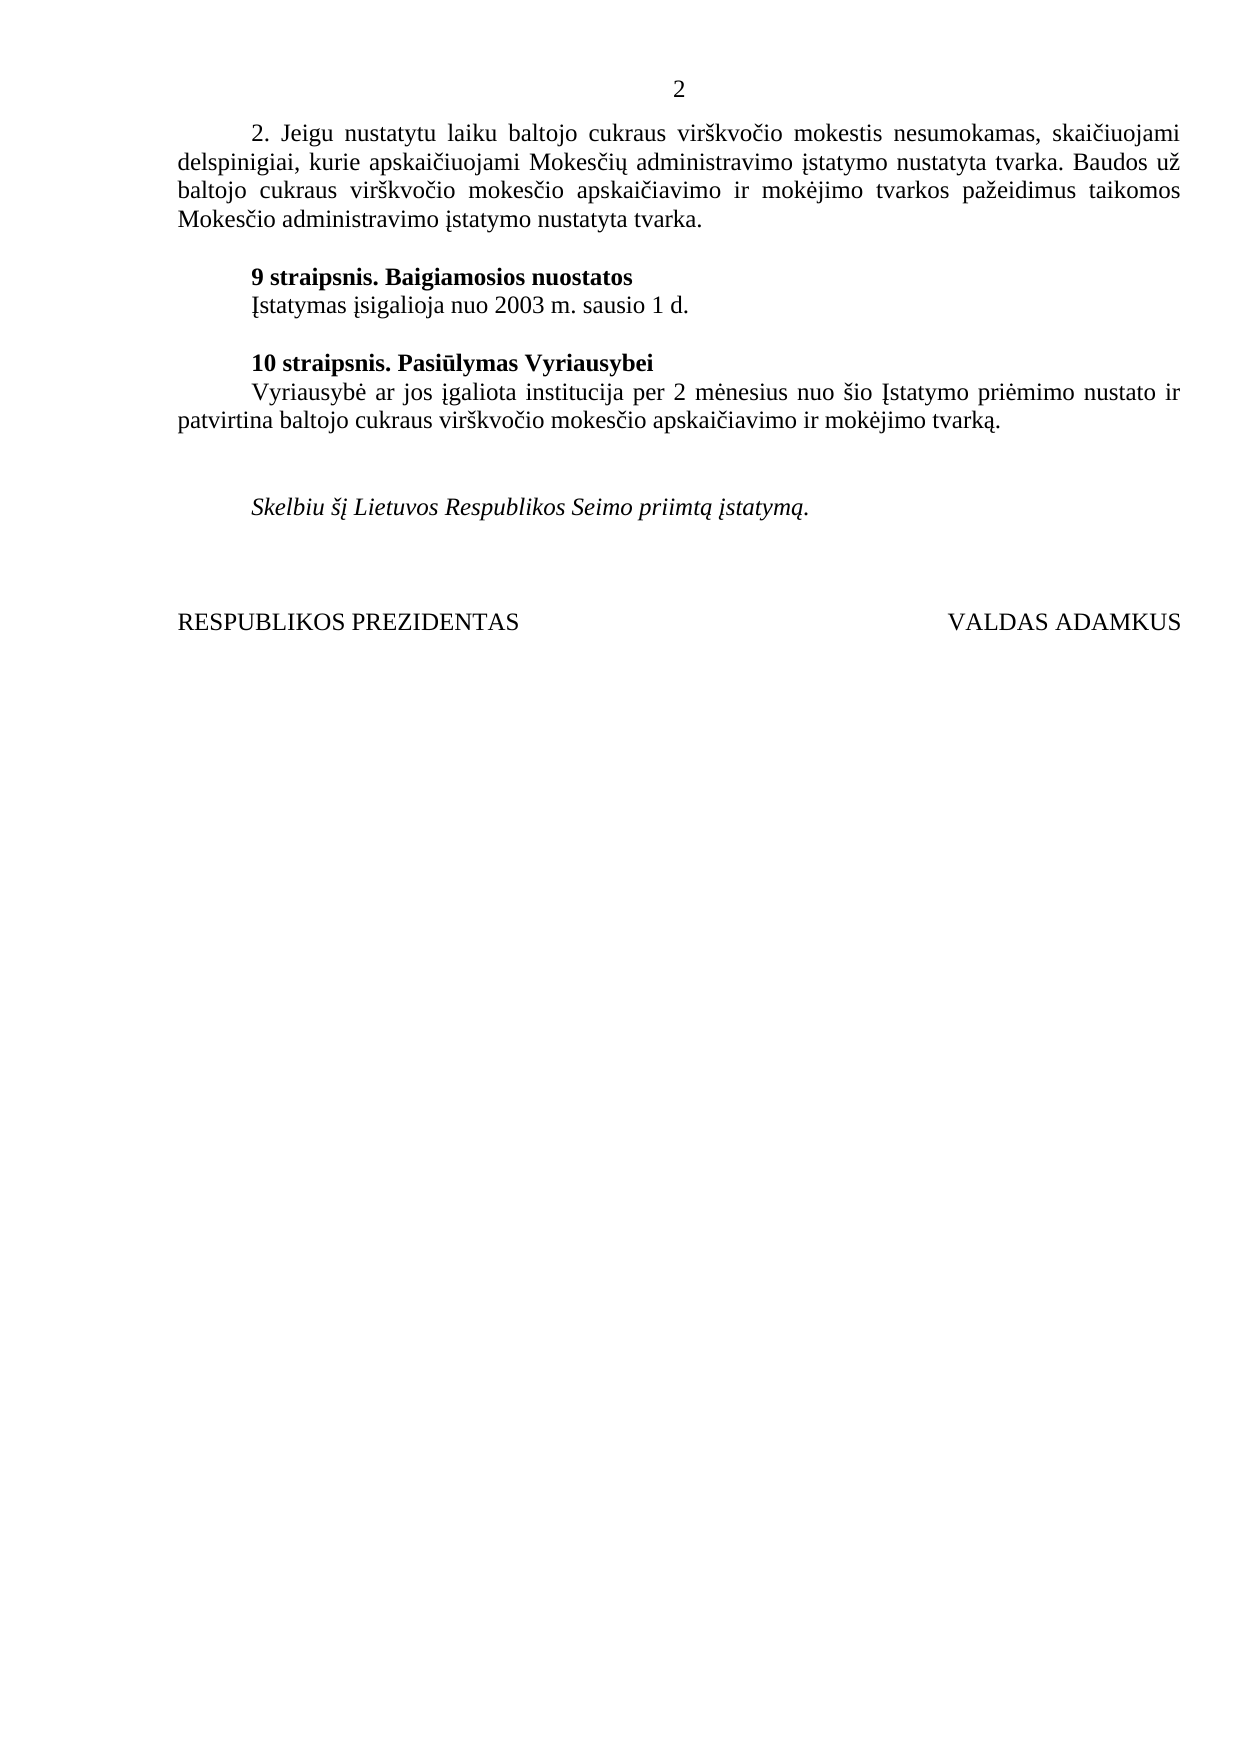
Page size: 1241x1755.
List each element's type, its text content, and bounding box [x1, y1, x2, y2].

text Vyriausybė ar jos įgaliota institucija per 2 mėnesius nuo šio Įstatymo priėmimo nustato ir patvirtina baltojo cukraus virškvočio mokesčio apskaičiavimo ir mokėjimo tvarką. [177, 377, 1181, 434]
text Įstatymas įsigalioja nuo 2003 m. sausio 1 d. [177, 291, 1181, 319]
text 10 straipsnis. Pasiūlymas Vyriausybei [177, 348, 1181, 377]
text Skelbiu šį Lietuvos Respublikos Seimo priimtą įstatymą. [177, 492, 1181, 521]
text 9 straipsnis. Baigiamosios nuostatos [177, 262, 1181, 291]
text RESPUBLIKOS PREZIDENTAS VALDAS ADAMKUS [177, 607, 1181, 636]
text 2. Jeigu nustatytu laiku baltojo cukraus virškvočio mokestis nesumokamas, skaičiuojami delspinigiai, kurie apskaičiuojami Mokesčių administravimo įstatymo nustatyta tvarka. Baudos už baltojo cukraus virškvočio mokesčio apskaičiavimo ir mokėjimo tvarkos pažeidimus taikomos Mokesčio administravimo įstatymo nustatyta tvarka. [177, 118, 1181, 233]
